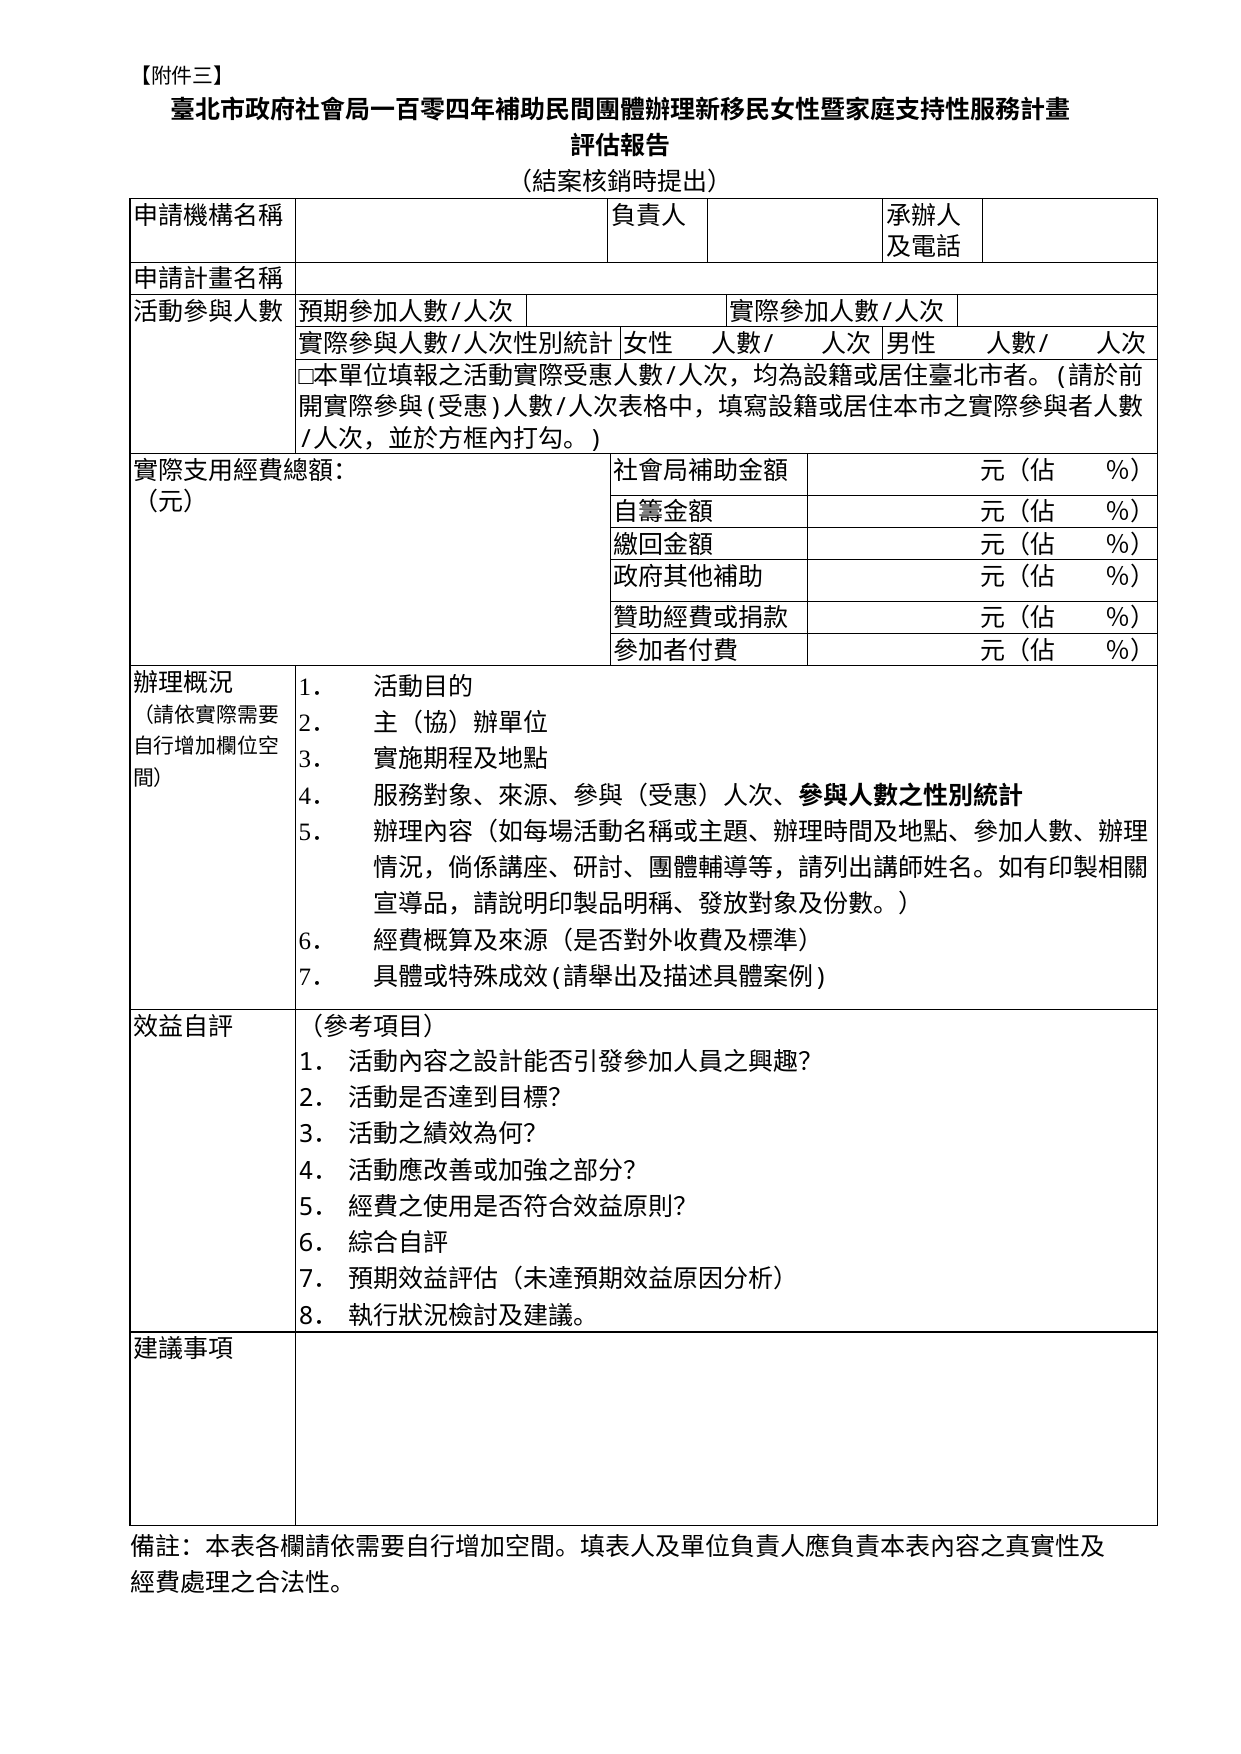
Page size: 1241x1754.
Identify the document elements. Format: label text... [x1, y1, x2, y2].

table_cell 元（佔 ％） [808, 454, 1157, 495]
table_cell 元（佔 ％） [808, 528, 1157, 559]
table_header 申請機構名稱 [131, 199, 295, 262]
table_cell 預期參加人數/人次 [296, 295, 526, 326]
table_cell 元（佔 ％） [808, 560, 1157, 601]
table_cell 元（佔 ％） [808, 602, 1157, 633]
table_cell （參考項目） 活動內容之設計能否引發參加人員之興趣？ 活動是否達到目標？ 活動之績效為何？ 活動應改善或加強之部分？ 經費之使用是否符合效益原則？ 綜合自評 預期效益評估（未達預期效益原因分析） 執行狀況檢討及建議。 [296, 1010, 1157, 1331]
table_header 承辦人及電話 [883, 199, 982, 262]
table_cell 實際參加人數/人次 [727, 295, 957, 326]
text 【附件三】 [130, 59, 1110, 89]
table_cell [958, 295, 1157, 326]
table_cell 繳回金額 [611, 528, 807, 559]
table_cell 社會局補助金額 [611, 454, 807, 495]
table_cell 元（佔 ％） [808, 634, 1157, 665]
text 評估報告 [130, 126, 1110, 162]
table_cell [527, 295, 726, 326]
table_header [983, 199, 1157, 262]
table_cell 男性 人數/ 人次 [883, 327, 1157, 358]
table_cell 效益自評 [131, 1010, 295, 1331]
table_cell [296, 263, 1157, 294]
table_cell 自籌金額 [611, 496, 807, 527]
table_cell 元（佔 ％） [808, 496, 1157, 527]
text （結案核銷時提出） [130, 162, 1110, 198]
table_cell 活動目的 主（協）辦單位 實施期程及地點 服務對象、來源、參與（受惠）人次、參與人數之性別統計 辦理內容（如每場活動名稱或主題、辦理時間及地點、參加人數、辦理情況，倘係講座、研討、團體輔導等，請列出講師姓名。如有印製相關宣導品，請說明印製品明稱、發放對象及份數。） 經費概算及來源（是否對外收費及標準） 具體或特殊成效(請舉出及描述具體案例) [296, 666, 1157, 1009]
table_cell 實際支用經費總額： （元） [131, 454, 610, 665]
table_cell 女性 人數/ 人次 [621, 327, 882, 358]
table_cell [296, 1333, 1157, 1525]
table_cell 參加者付費 [611, 634, 807, 665]
table_header [296, 199, 607, 262]
table_cell 建議事項 [131, 1333, 295, 1525]
table_cell □本單位填報之活動實際受惠人數/人次，均為設籍或居住臺北市者。(請於前開實際參與(受惠)人數/人次表格中，填寫設籍或居住本市之實際參與者人數/人次，並於方框內打勾。) [296, 360, 1157, 453]
table_cell 贊助經費或捐款 [611, 602, 807, 633]
table_header [708, 199, 882, 262]
table_cell 活動參與人數 [131, 295, 295, 453]
text 臺北市政府社會局一百零四年補助民間團體辦理新移民女性暨家庭支持性服務計畫 [130, 89, 1110, 126]
table_cell 政府其他補助 [611, 560, 807, 601]
table_cell 辦理概況 （請依實際需要自行增加欄位空間） [131, 666, 295, 1009]
text 備註：本表各欄請依需要自行增加空間。填表人及單位負責人應負責本表內容之真實性及經費處理之合法性。 [130, 1526, 1110, 1599]
table_cell 申請計畫名稱 [131, 263, 295, 294]
table_header 負責人 [608, 199, 707, 262]
table_cell 實際參與人數/人次性別統計 [296, 327, 620, 358]
